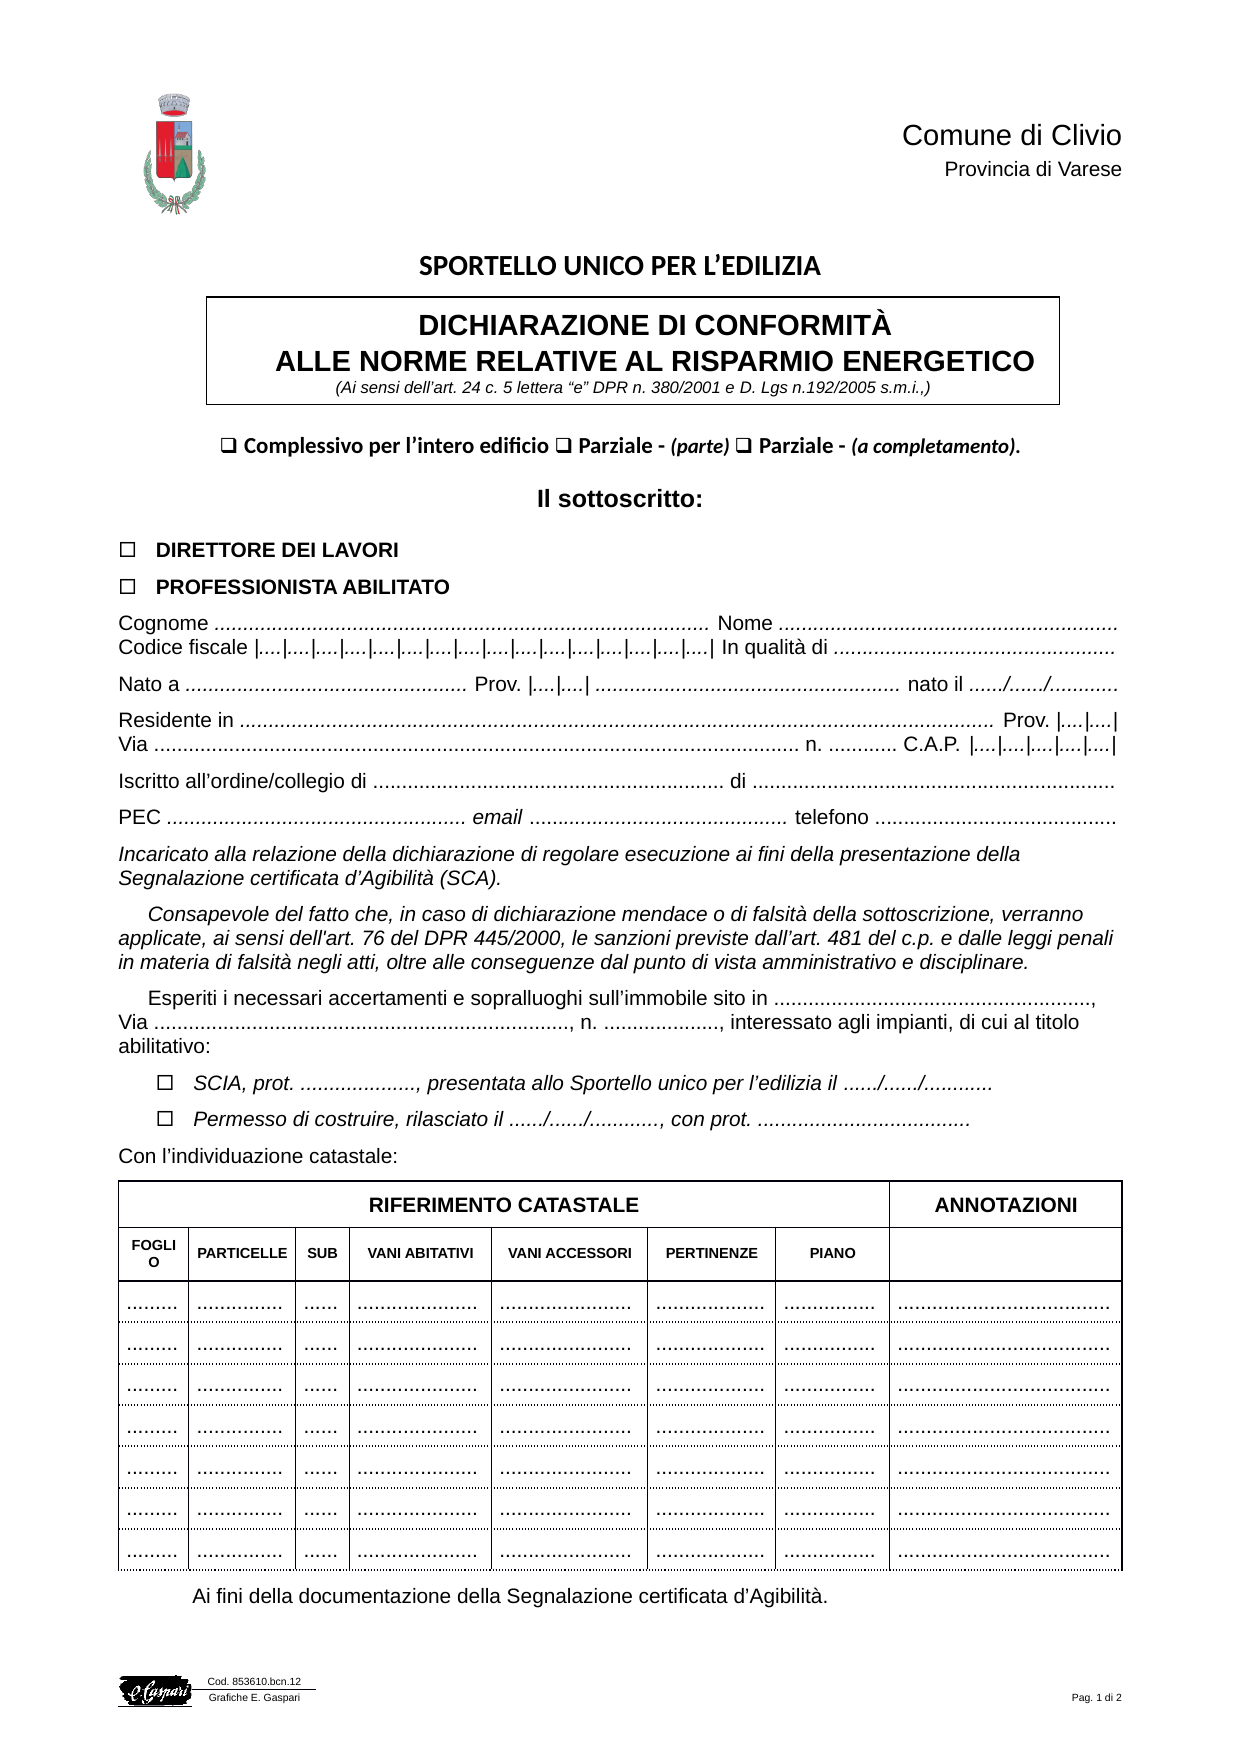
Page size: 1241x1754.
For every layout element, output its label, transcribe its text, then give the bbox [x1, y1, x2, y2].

table_cell ...... [296, 1487, 349, 1528]
table_cell ................ [776, 1528, 889, 1569]
table_cell ......... [119, 1445, 188, 1487]
table_cell PERTINENZE [648, 1228, 775, 1280]
table_cell FOGLIO [119, 1228, 188, 1280]
table_cell PARTICELLE [189, 1228, 295, 1280]
table_cell ....................... [492, 1363, 647, 1404]
table_cell ................... [648, 1363, 775, 1404]
list SCIA, prot. ...................., presentata allo Sportello unico per l’edilizia il ....../....../............ [156, 1071, 1122, 1094]
text Cognome ...................................................................................... Nome ........................................................... Codice fiscale |....|....|....|....|....|....|....|....|....|....|....|....|....|....|....|....| In qualità di ................................................. [118, 611, 1122, 659]
table_cell ....................... [492, 1321, 647, 1362]
table_cell ................... [648, 1321, 775, 1362]
list Permesso di costruire, rilasciato il ....../....../............, con prot. ..................................... [156, 1107, 1122, 1131]
table_cell ...... [296, 1282, 349, 1321]
table_cell ................ [776, 1321, 889, 1362]
text Il sottoscritto: [118, 484, 1122, 513]
table_cell ...... [296, 1321, 349, 1362]
table_cell ......... [119, 1404, 188, 1445]
table_cell [890, 1228, 1121, 1280]
table_cell ..................... [350, 1404, 491, 1445]
table_header ANNOTAZIONI [890, 1182, 1121, 1227]
table_cell ....................... [492, 1528, 647, 1569]
table_cell ............... [189, 1321, 295, 1362]
table_cell ...... [296, 1445, 349, 1487]
list PROFESSIONISTA ABILITATO [118, 574, 1122, 599]
table_cell ..................... [350, 1445, 491, 1487]
table_cell ....................... [492, 1487, 647, 1528]
table_cell ................... [648, 1445, 775, 1487]
table_cell ......... [119, 1528, 188, 1569]
text Incaricato alla relazione della dichiarazione di regolare esecuzione ai fini della presentazione della Segnalazione certificata d’Agibilità (SCA). [118, 841, 1122, 889]
table_cell ............... [189, 1445, 295, 1487]
text Con l’individuazione catastale: [118, 1144, 1122, 1168]
table_cell ............... [189, 1404, 295, 1445]
table_cell ................ [776, 1404, 889, 1445]
table_cell ..................................... [890, 1404, 1121, 1445]
table_cell ..................................... [890, 1363, 1121, 1404]
table_cell ................ [776, 1363, 889, 1404]
table_cell ............... [189, 1282, 295, 1321]
table_cell ..................................... [890, 1487, 1121, 1528]
table_cell ......... [119, 1282, 188, 1321]
table_cell ..................................... [890, 1321, 1121, 1362]
table_cell ....................... [492, 1445, 647, 1487]
table_cell ................ [776, 1487, 889, 1528]
list DIRETTORE DEI LAVORI [118, 538, 1122, 562]
table_cell ................ [776, 1445, 889, 1487]
table_cell VANI ABITATIVI [350, 1228, 491, 1280]
table_cell ................... [648, 1282, 775, 1321]
picture [122, 87, 224, 219]
text Nato a ................................................. Prov. |....|....| ..................................................... nato il ....../....../............ [118, 672, 1122, 696]
table_cell ......... [119, 1487, 188, 1528]
text Comune di Clivio [224, 118, 1122, 152]
table_cell ..................... [350, 1282, 491, 1321]
table_cell SUB [296, 1228, 349, 1280]
text Ai fini della documentazione della Segnalazione certificata d’Agibilità. [118, 1584, 1122, 1608]
table_cell ..................... [350, 1321, 491, 1362]
text Consapevole del fatto che, in caso di dichiarazione mendace o di falsità della sottoscrizione, verranno applicate, ai sensi dell'art. 76 del DPR 445/2000, le sanzioni previste dall’art. 481 del c.p. e dalle leggi penali in materia di falsità negli atti, oltre alle conseguenze dal punto di vista amministrativo e disciplinare. [118, 902, 1122, 974]
text Iscritto all’ordine/collegio di ............................................................. di ............................................................... [118, 768, 1122, 792]
table_cell ............... [189, 1487, 295, 1528]
table_cell ..................................... [890, 1282, 1121, 1321]
table_cell ..................... [350, 1528, 491, 1569]
table_cell ..................... [350, 1363, 491, 1404]
table_cell ..................................... [890, 1528, 1121, 1569]
table_cell ................ [776, 1282, 889, 1321]
table_cell ................... [648, 1528, 775, 1569]
table_cell ................... [648, 1487, 775, 1528]
table_cell ....................... [492, 1404, 647, 1445]
text Esperiti i necessari accertamenti e sopralluoghi sull’immobile sito in ......................................................., Via ........................................................................, n. ...................., interessato agli impianti, di cui al titolo abilitativo: [118, 986, 1122, 1058]
text PEC .................................................... email ............................................. telefono .......................................... [118, 805, 1122, 829]
picture [118, 1674, 192, 1706]
table_cell ..................... [350, 1487, 491, 1528]
table_cell ...... [296, 1363, 349, 1404]
subtitle SPORTELLO UNICO PER L’EDILIZIA [118, 247, 1122, 282]
table_cell ...... [296, 1404, 349, 1445]
table_cell ..................................... [890, 1445, 1121, 1487]
table_cell ......... [119, 1321, 188, 1362]
table_header RIFERIMENTO CATASTALE [119, 1182, 889, 1227]
table_cell ...... [296, 1528, 349, 1569]
table_cell ............... [189, 1363, 295, 1404]
text  Complessivo per l’intero edificio  Parziale - (parte)  Parziale - (a completamento). [118, 431, 1122, 459]
table_cell ................... [648, 1404, 775, 1445]
table_cell PIANO [776, 1228, 889, 1280]
table_cell ....................... [492, 1282, 647, 1321]
table_cell ............... [189, 1528, 295, 1569]
text Provincia di Varese [224, 157, 1122, 181]
table_cell ......... [119, 1363, 188, 1404]
text Residente in ................................................................................................................................... Prov. |....|....| Via ................................................................................................................ n. ............ C.A.P. |....|....|....|....|....| [118, 708, 1122, 756]
table_cell VANI ACCESSORI [492, 1228, 647, 1280]
